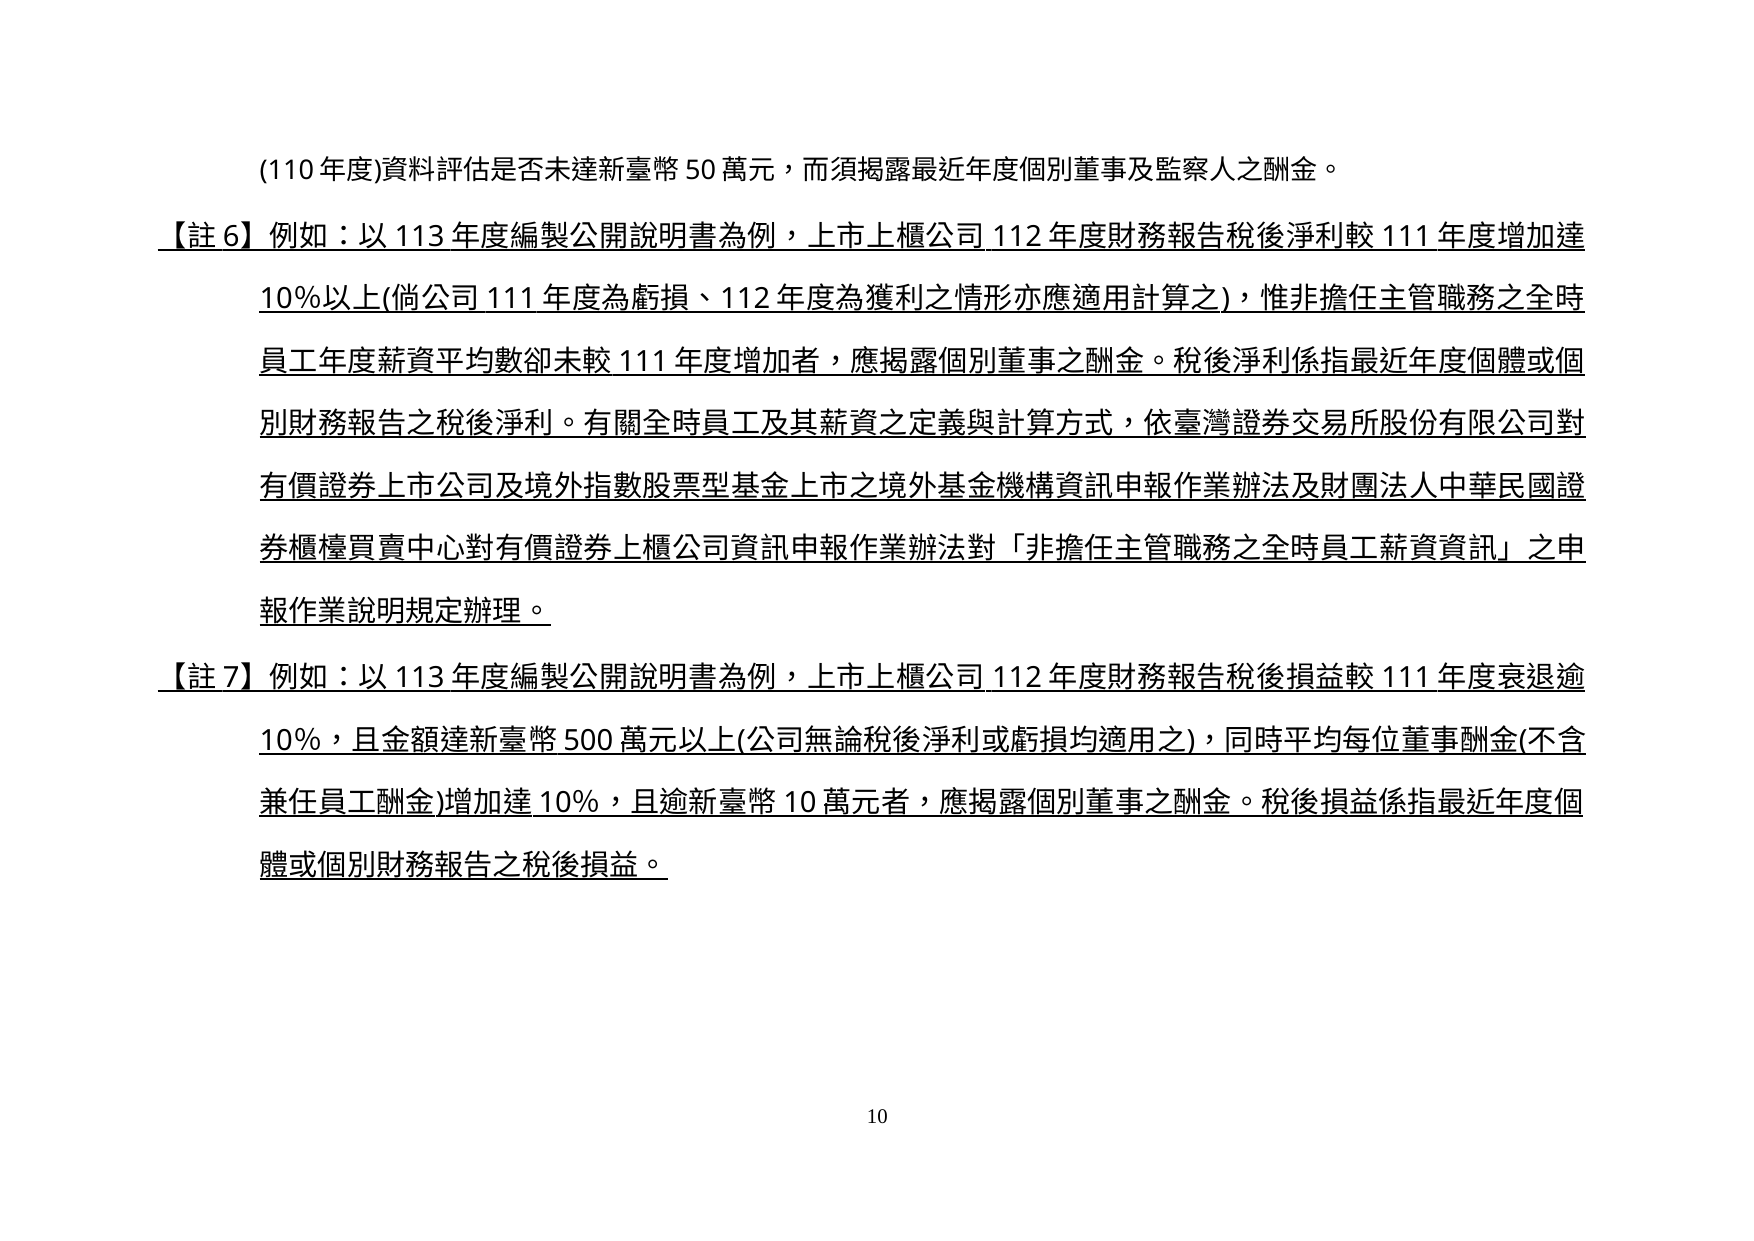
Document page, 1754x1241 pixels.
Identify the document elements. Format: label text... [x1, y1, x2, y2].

text 【註6】例如：以113年度編製公開說明書為例，上市上櫃公司112年度財務報告稅後淨利較111年度增加達10％以上(倘公司111年度為虧損、112年度為獲利之情形亦應適用計算之)，惟非擔任主管職務之全時員工年度薪資平均數卻未較111年度增加者，應揭露個別董事之酬金。稅後淨利係指最近年度個體或個別財務報告之稅後淨利。有關全時員工及其薪資之定義與計算方式，依臺灣證券交易所股份有限公司對有價證券上市公司及境外指數股票型基金上市之境外基金機構資訊申報作業辦法及財團法人中華民國證券櫃檯買賣中心對有價證券上櫃公司資訊申報作業辦法對「非擔任主管職務之全時員工薪資資訊」之申報作業說明規定辦理。 [157, 192, 1586, 629]
text 【註7】例如：以113年度編製公開說明書為例，上市上櫃公司112年度財務報告稅後損益較111年度衰退逾10％，且金額達新臺幣500萬元以上(公司無論稅後淨利或虧損均適用之)，同時平均每位董事酬金(不含兼任員工酬金)增加達10％，且逾新臺幣10萬元者，應揭露個別董事之酬金。稅後損益係指最近年度個體或個別財務報告之稅後損益。 [157, 633, 1586, 883]
text (110年度)資料評估是否未達新臺幣50萬元，而須揭露最近年度個別董事及監察人之酬金。 [157, 126, 1586, 188]
